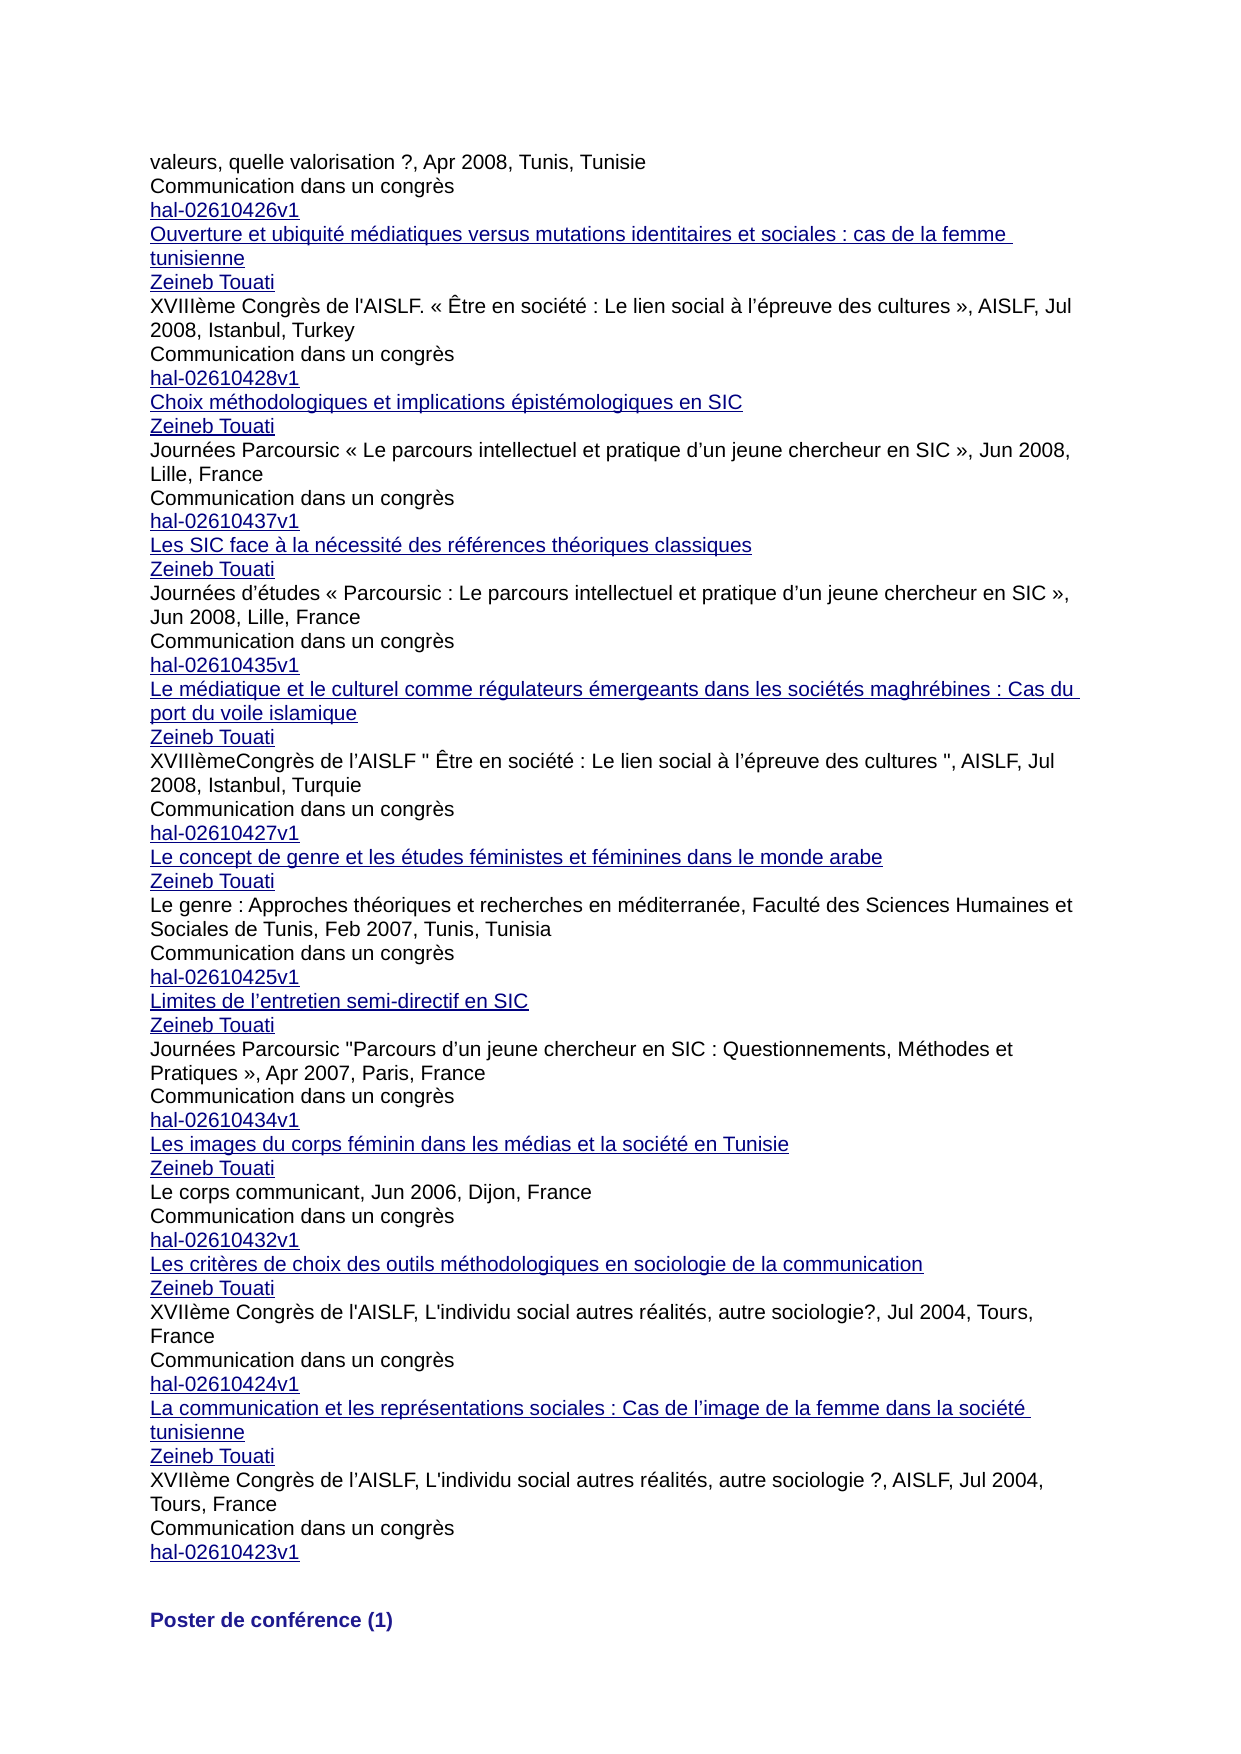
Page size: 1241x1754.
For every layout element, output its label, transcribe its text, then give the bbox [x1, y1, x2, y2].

table_cell Les images du corps féminin dans les médias et la société en Tunisie Zeineb Touati Le corps communicant, Jun 2006, Dijon, France Communication dans un congrès hal-02610432v1 [150, 1132, 1090, 1252]
table_cell Le concept de genre et les études féministes et féminines dans le monde arabe Zeineb Touati Le genre : Approches théoriques et recherches en méditerranée, Faculté des Sciences Humaines et Sociales de Tunis, Feb 2007, Tunis, Tunisia Communication dans un congrès hal-02610425v1 [150, 845, 1090, 988]
table_cell Limites de l’entretien semi-directif en SIC Zeineb Touati Journées Parcoursic "Parcours d’un jeune chercheur en SIC : Questionnements, Méthodes et Pratiques », Apr 2007, Paris, France Communication dans un congrès hal-02610434v1 [150, 989, 1090, 1132]
table_cell La communication et les représentations sociales : Cas de l’image de la femme dans la société tunisienne Zeineb Touati XVIIème Congrès de l’AISLF, L'individu social autres réalités, autre sociologie ?, AISLF, Jul 2004, Tours, France Communication dans un congrès hal-02610423v1 [150, 1396, 1090, 1563]
table_cell Ouverture et ubiquité médiatiques versus mutations identitaires et sociales : cas de la femme tunisienne Zeineb Touati XVIIIème Congrès de l'AISLF. « Être en société : Le lien social à l’épreuve des cultures », AISLF, Jul 2008, Istanbul, Turkey Communication dans un congrès hal-02610428v1 [150, 222, 1090, 389]
table_cell Les SIC face à la nécessité des références théoriques classiques Zeineb Touati Journées d’études « Parcoursic : Le parcours intellectuel et pratique d’un jeune chercheur en SIC », Jun 2008, Lille, France Communication dans un congrès hal-02610435v1 [150, 533, 1090, 677]
table_cell Les critères de choix des outils méthodologiques en sociologie de la communication Zeineb Touati XVIIème Congrès de l'AISLF, L'individu social autres réalités, autre sociologie?, Jul 2004, Tours, France Communication dans un congrès hal-02610424v1 [150, 1252, 1090, 1396]
table_cell Le médiatique et le culturel comme régulateurs émergeants dans les sociétés maghrébines : Cas du port du voile islamique Zeineb Touati XVIIIèmeCongrès de l’AISLF " Être en société : Le lien social à l’épreuve des cultures ", AISLF, Jul 2008, Istanbul, Turquie Communication dans un congrès hal-02610427v1 [150, 677, 1090, 845]
subtitle Poster de conférence (1) [150, 1608, 1090, 1632]
table_cell Choix méthodologiques et implications épistémologiques en SIC Zeineb Touati Journées Parcoursic « Le parcours intellectuel et pratique d’un jeune chercheur en SIC », Jun 2008, Lille, France Communication dans un congrès hal-02610437v1 [150, 390, 1090, 533]
table_cell valeurs, quelle valorisation ?, Apr 2008, Tunis, Tunisie Communication dans un congrès hal-02610426v1 [150, 150, 1090, 222]
